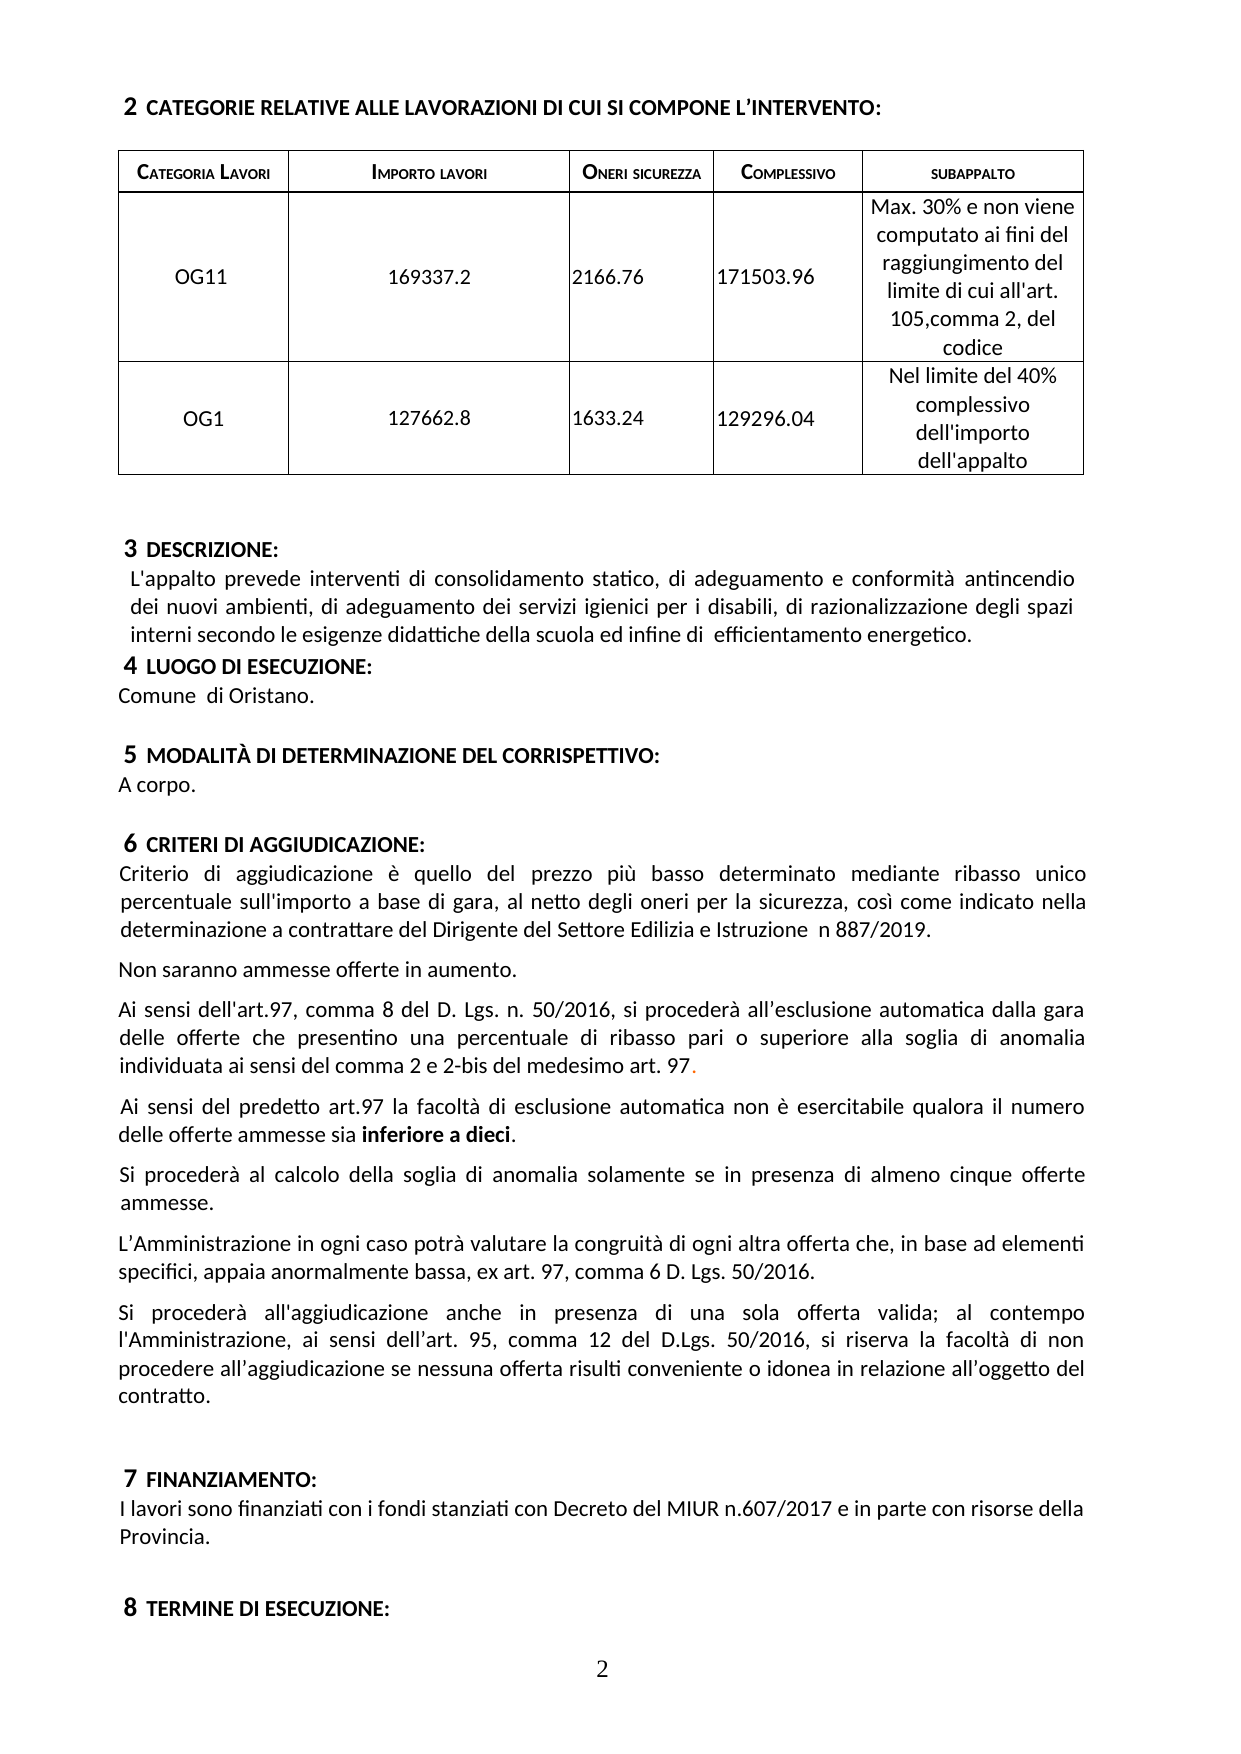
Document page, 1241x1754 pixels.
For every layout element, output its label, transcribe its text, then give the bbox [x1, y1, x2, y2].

table_cell 171503,96 [714, 193, 862, 361]
list MODALITÀ DI DETERMINAZIONE DEL CORRISPETTIVO: [117, 737, 1087, 770]
text Si procederà al calcolo della soglia di anomalia solamente se in presenza di almeno cinque offerte ammesse. [119, 1161, 1087, 1217]
table_header subappalto [863, 151, 1083, 191]
table_cell 169337,2 [289, 193, 569, 361]
table_cell OG11 [119, 193, 288, 361]
table_header Categoria Lavori [119, 151, 288, 191]
text Ai sensi dell'art.97, comma 8 del D. Lgs. n. 50/2016, si procederà all’esclusione automatica dalla gara delle offerte che presentino una percentuale di ribasso pari o superiore alla soglia di anomalia individuata ai sensi del comma 2 e 2-bis del medesimo art. 97. [118, 995, 1087, 1079]
list DESCRIZIONE: [117, 531, 1087, 564]
table_cell 1633,24 [570, 362, 713, 474]
text A corpo. [118, 770, 1087, 798]
text I lavori sono finanziati con i fondi stanziati con Decreto del MIUR n.607/2017 e in parte con risorse della Provincia. [119, 1494, 1086, 1550]
text Si procederà all'aggiudicazione anche in presenza di una sola offerta valida; al contempo l'Amministrazione, ai sensi dell’art. 95, comma 12 del D.Lgs. 50/2016, si riserva la facoltà di non procedere all’aggiudicazione se nessuna offerta risulti conveniente o idonea in relazione all’oggetto del contratto. [118, 1298, 1087, 1410]
table_cell Nel limite del 40% complessivo dell'importo dell'appalto [863, 362, 1083, 474]
text L'appalto prevede interventi di consolidamento statico, di adeguamento e conformità antincendio dei nuovi ambienti, di adeguamento dei servizi igienici per i disabili, di razionalizzazione degli spazi interni secondo le esigenze didattiche della scuola ed infine di efficientamento energetico. [130, 564, 1075, 648]
list FINANZIAMENTO: [117, 1461, 1087, 1494]
list Categorie relative alle lavorazioni di cui si compone l’intervento: [117, 89, 1087, 122]
list LUOGO DI ESECUZIONE: [117, 648, 1087, 681]
text Comune di Oristano. [118, 681, 1087, 709]
table_header Complessivo [714, 151, 862, 191]
text Non saranno ammesse offerte in aumento. [118, 956, 1087, 984]
text Criterio di aggiudicazione è quello del prezzo più basso determinato mediante ribasso unico percentuale sull'importo a base di gara, al netto degli oneri per la sicurezza, così come indicato nella determinazione a contrattare del Dirigente del Settore Edilizia e Istruzione n 887/2019. [119, 859, 1087, 943]
table_cell 2166,76 [570, 193, 713, 361]
text L’Amministrazione in ogni caso potrà valutare la congruità di ogni altra offerta che, in base ad elementi specifici, appaia anormalmente bassa, ex art. 97, comma 6 D. Lgs. 50/2016. [118, 1229, 1087, 1285]
table_header Oneri sicurezza [570, 151, 713, 191]
table_header Importo lavori [289, 151, 569, 191]
table_cell 129296,04 [714, 362, 862, 474]
table_cell Max. 30% e non viene computato ai fini del raggiungimento del limite di cui all'art. 105,comma 2, del codice [863, 193, 1083, 361]
list CRITERI DI AGGIUDICAZIONE: [117, 826, 1087, 859]
list TERMINE DI ESECUZIONE: [117, 1590, 1087, 1623]
text Ai sensi del predetto art.97 la facoltà di esclusione automatica non è esercitabile qualora il numero delle offerte ammesse sia inferiore a dieci. [118, 1092, 1087, 1148]
table_cell 127662,8 [289, 362, 569, 474]
table_cell OG1 [119, 362, 288, 474]
